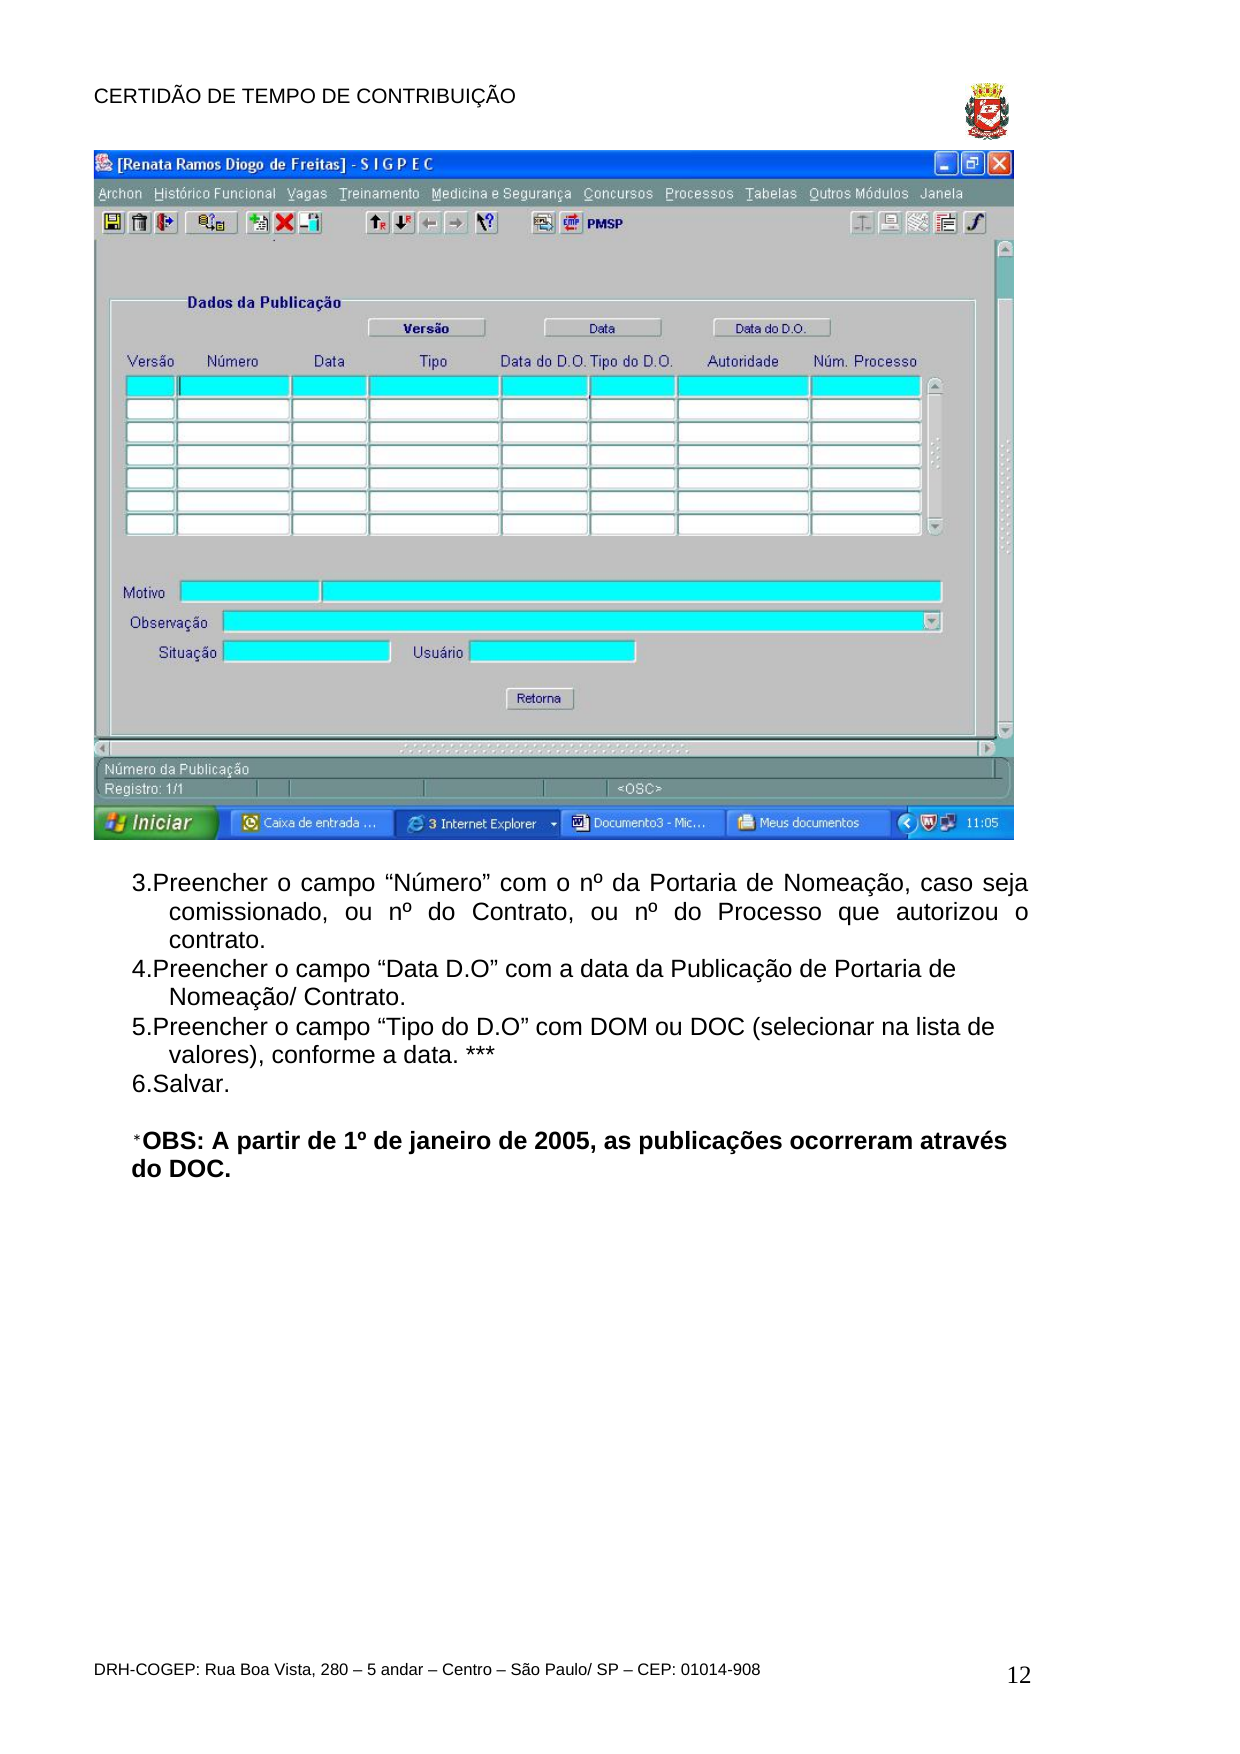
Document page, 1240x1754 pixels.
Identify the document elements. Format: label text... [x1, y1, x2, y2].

text Nomeação/ Contrato. [169, 983, 1089, 1011]
table_header DRH-COGEP: Rua Boa Vista, 280 – 5 andar – Centro – São Paulo/ SP – CEP: 01014-908 [94, 1660, 883, 1679]
table_cell [94, 1679, 883, 1688]
list Preencher o campo “Data D.O” com a data da Publicação de Portaria de [132, 954, 1089, 983]
list OBS: A partir de 1º de janeiro de 2005, as publicações ocorreram através do DOC. [131, 1127, 1030, 1183]
list Preencher o campo “Número” com o nº da Portaria de Nomeação, caso seja comissionado, ou nº do Contrato, ou nº do Processo que autorizou o contrato. [132, 869, 1030, 954]
text CERTIDÃO DE TEMPO DE CONTRIBUIÇÃO [94, 83, 965, 107]
table_header 12 [883, 1660, 1031, 1688]
list Preencher o campo “Tipo do D.O” com DOM ou DOC (selecionar na lista de valores), conforme a data. *** [132, 1013, 1030, 1068]
text [1009, 83, 1089, 107]
list Salvar. [132, 1069, 1089, 1097]
